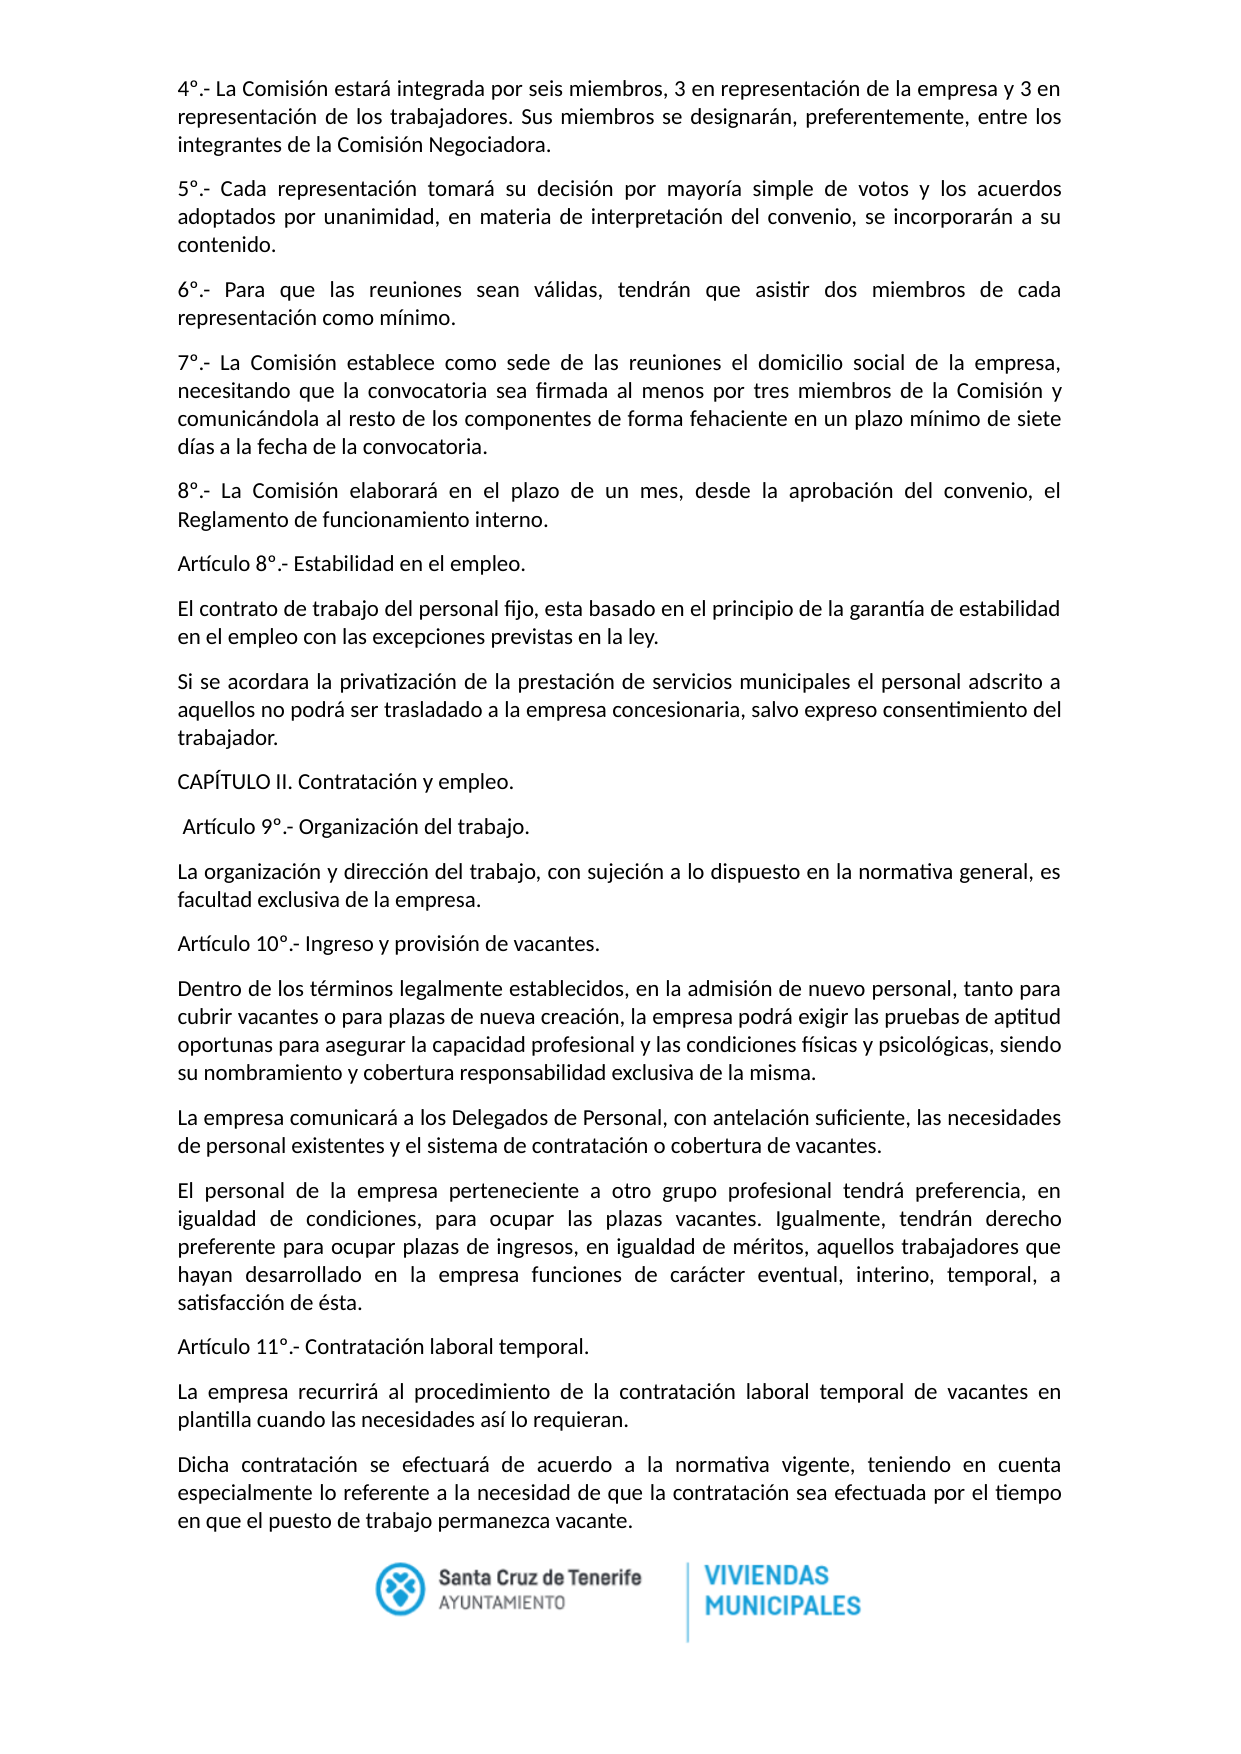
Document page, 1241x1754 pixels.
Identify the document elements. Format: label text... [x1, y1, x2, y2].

text La organización y dirección del trabajo, con sujeción a lo dispuesto en la normativa general, es facultad exclusiva de la empresa. [177, 857, 1063, 913]
text Dentro de los términos legalmente establecidos, en la admisión de nuevo personal, tanto para cubrir vacantes o para plazas de nueva creación, la empresa podrá exigir las pruebas de aptitud oportunas para asegurar la capacidad profesional y las condiciones físicas y psicológicas, siendo su nombramiento y cobertura responsabilidad exclusiva de la misma. [177, 974, 1063, 1086]
text 7º.- La Comisión establece como sede de las reuniones el domicilio social de la empresa, necesitando que la convocatoria sea firmada al menos por tres miembros de la Comisión y comunicándola al resto de los componentes de forma fehaciente en un plazo mínimo de siete días a la fecha de la convocatoria. [177, 348, 1063, 460]
text Dicha contratación se efectuará de acuerdo a la normativa vigente, teniendo en cuenta especialmente lo referente a la necesidad de que la contratación sea efectuada por el tiempo en que el puesto de trabajo permanezca vacante. [177, 1450, 1063, 1534]
text 4º.- La Comisión estará integrada por seis miembros, 3 en representación de la empresa y 3 en representación de los trabajadores. Sus miembros se designarán, preferentemente, entre los integrantes de la Comisión Negociadora. [177, 74, 1063, 158]
text Si se acordara la privatización de la prestación de servicios municipales el personal adscrito a aquellos no podrá ser trasladado a la empresa concesionaria, salvo expreso consentimiento del trabajador. [177, 667, 1063, 751]
text La empresa comunicará a los Delegados de Personal, con antelación suficiente, las necesidades de personal existentes y el sistema de contratación o cobertura de vacantes. [177, 1103, 1063, 1159]
text El contrato de trabajo del personal fijo, esta basado en el principio de la garantía de estabilidad en el empleo con las excepciones previstas en la ley. [177, 594, 1063, 650]
text 8º.- La Comisión elaborará en el plazo de un mes, desde la aprobación del convenio, el Reglamento de funcionamiento interno. [177, 477, 1063, 533]
text Artículo 8º.- Estabilidad en el empleo. [177, 549, 1063, 577]
text El personal de la empresa perteneciente a otro grupo profesional tendrá preferencia, en igualdad de condiciones, para ocupar las plazas vacantes. Igualmente, tendrán derecho preferente para ocupar plazas de ingresos, en igualdad de méritos, aquellos trabajadores que hayan desarrollado en la empresa funciones de carácter eventual, interino, temporal, a satisfacción de ésta. [177, 1176, 1063, 1316]
text CAPÍTULO II. Contratación y empleo. [177, 767, 1063, 796]
text 6º.- Para que las reuniones sean válidas, tendrán que asistir dos miembros de cada representación como mínimo. [177, 275, 1063, 331]
text 5º.- Cada representación tomará su decisión por mayoría simple de votos y los acuerdos adoptados por unanimidad, en materia de interpretación del convenio, se incorporarán a su contenido. [177, 174, 1063, 258]
text Artículo 11º.- Contratación laboral temporal. [177, 1332, 1063, 1361]
text Artículo 9º.- Organización del trabajo. [177, 812, 1063, 840]
text Artículo 10º.- Ingreso y provisión de vacantes. [177, 929, 1063, 958]
text La empresa recurrirá al procedimiento de la contratación laboral temporal de vacantes en plantilla cuando las necesidades así lo requieran. [177, 1377, 1063, 1433]
